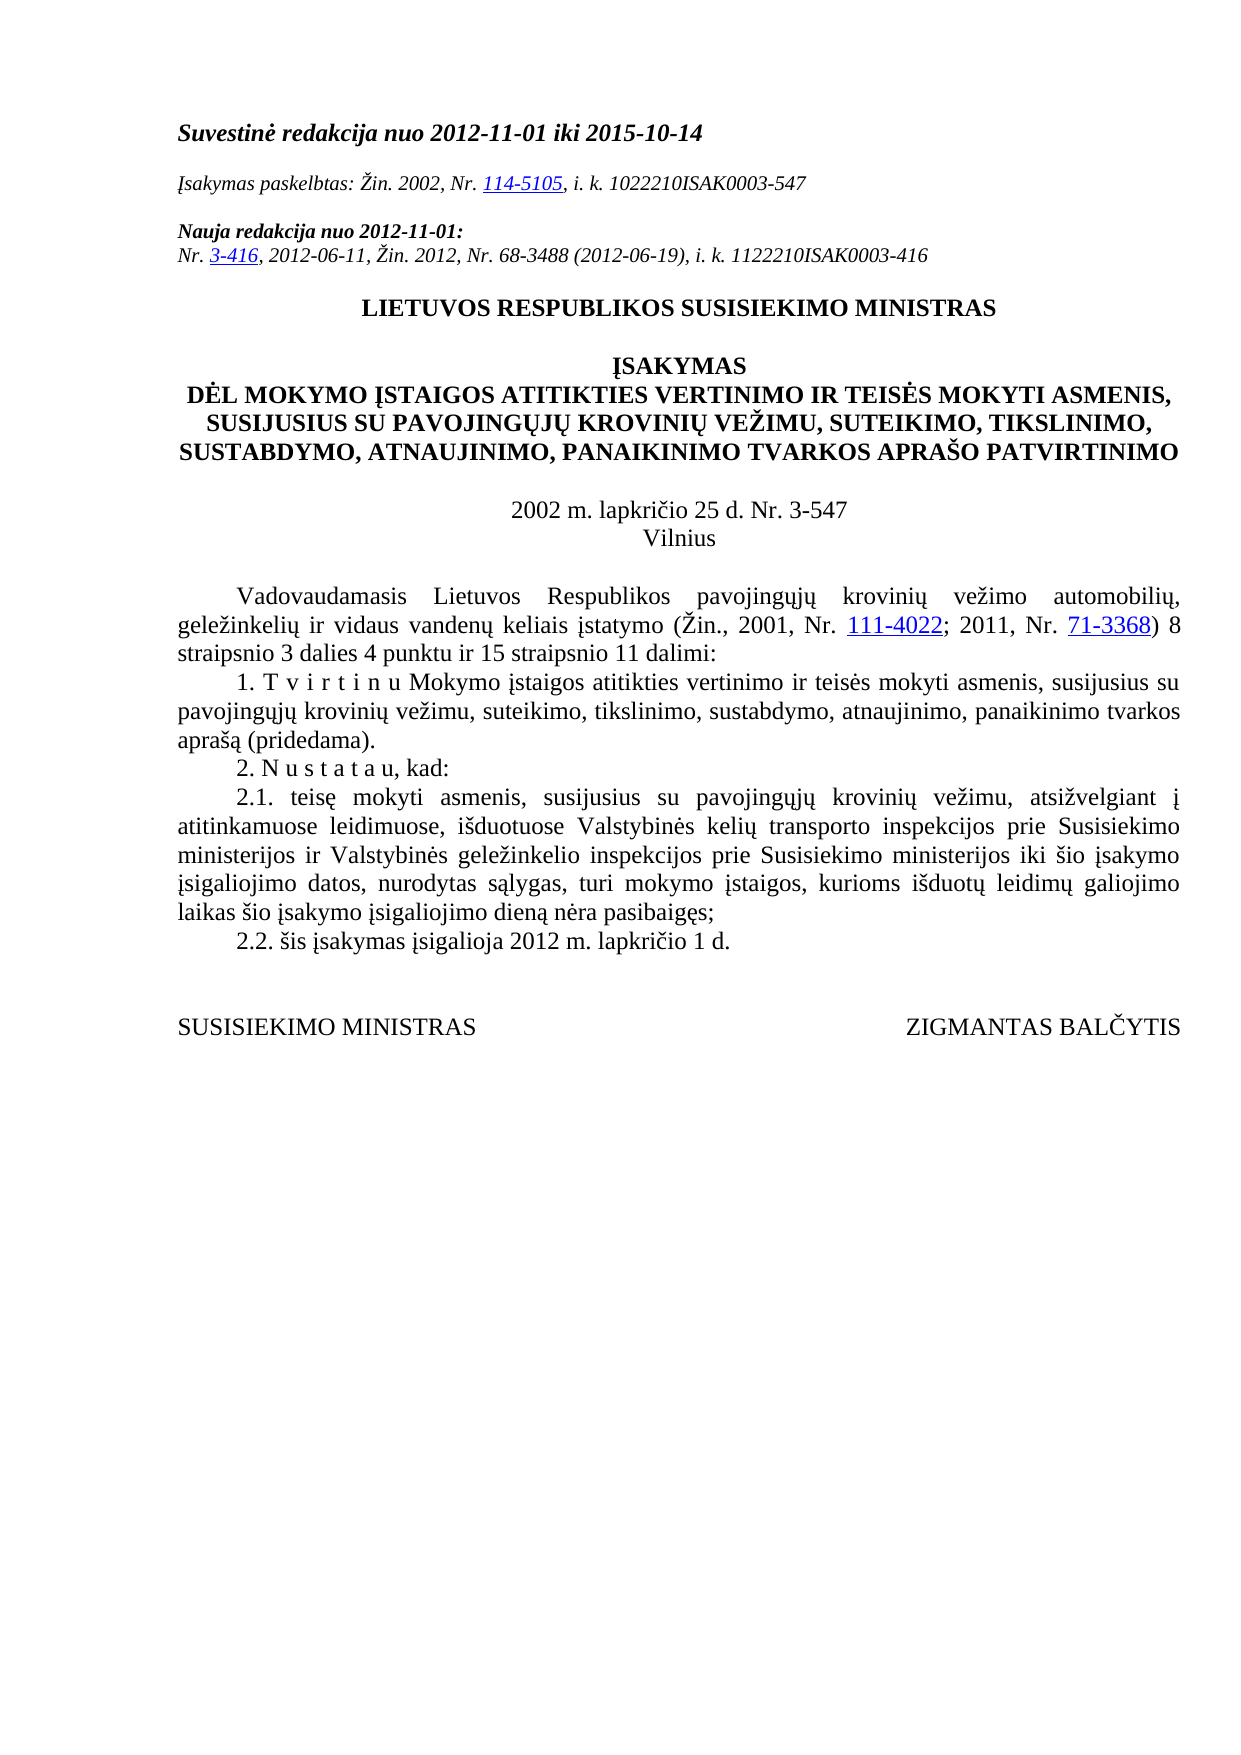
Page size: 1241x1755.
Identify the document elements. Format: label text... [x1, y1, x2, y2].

text Vadovaudamasis Lietuvos Respublikos pavojingųjų krovinių vežimo automobilių, geležinkelių ir vidaus vandenų keliais įstatymo (Žin., 2001, Nr. 111-4022; 2011, Nr. 71-3368) 8 straipsnio 3 dalies 4 punktu ir 15 straipsnio 11 dalimi: [177, 581, 1181, 667]
text 2. N u s t a t a u, kad: [177, 753, 1181, 782]
text 2.1. teisę mokyti asmenis, susijusius su pavojingųjų krovinių vežimu, atsižvelgiant į atitinkamuose leidimuose, išduotuose Valstybinės kelių transporto inspekcijos prie Susisiekimo ministerijos ir Valstybinės geležinkelio inspekcijos prie Susisiekimo ministerijos iki šio įsakymo įsigaliojimo datos, nurodytas sąlygas, turi mokymo įstaigos, kurioms išduotų leidimų galiojimo laikas šio įsakymo įsigaliojimo dieną nėra pasibaigęs; [177, 782, 1181, 926]
text ĮSAKYMAS [177, 351, 1181, 380]
text Įsakymas paskelbtas: Žin. 2002, Nr. 114-5105, i. k. 1022210ISAK0003-547 [177, 171, 1181, 195]
text LIETUVOS RESPUBLIKOS SUSISIEKIMO MINISTRAS [177, 293, 1181, 322]
text Suvestinė redakcija nuo 2012-11-01 iki 2015-10-14 [177, 118, 1181, 147]
text Vilnius [177, 523, 1181, 552]
text 2002 m. lapkričio 25 d. Nr. 3-547 [177, 495, 1181, 523]
text SUSISIEKIMO MINISTRAS ZIGMANTAS BALČYTIS [177, 1012, 1181, 1041]
text 1. T v i r t i n u Mokymo įstaigos atitikties vertinimo ir teisės mokyti asmenis, susijusius su pavojingųjų krovinių vežimu, suteikimo, tikslinimo, sustabdymo, atnaujinimo, panaikinimo tvarkos aprašą (pridedama). [177, 667, 1181, 753]
text Nauja redakcija nuo 2012-11-01: [177, 219, 1181, 243]
text Nr. 3-416, 2012-06-11, Žin. 2012, Nr. 68-3488 (2012-06-19), i. k. 1122210ISAK0003-416 [177, 243, 1181, 267]
text 2.2. šis įsakymas įsigalioja 2012 m. lapkričio 1 d. [177, 926, 1181, 955]
text DĖL MOKYMO ĮSTAIGOS ATITIKTIES VERTINIMO IR TEISĖS MOKYTI ASMENIS, SUSIJUSIUS SU PAVOJINGŲJŲ KROVINIŲ VEŽIMU, SUTEIKIMO, TIKSLINIMO, SUSTABDYMO, ATNAUJINIMO, PANAIKINIMO TVARKOS APRAŠO PATVIRTINIMO [177, 380, 1181, 466]
